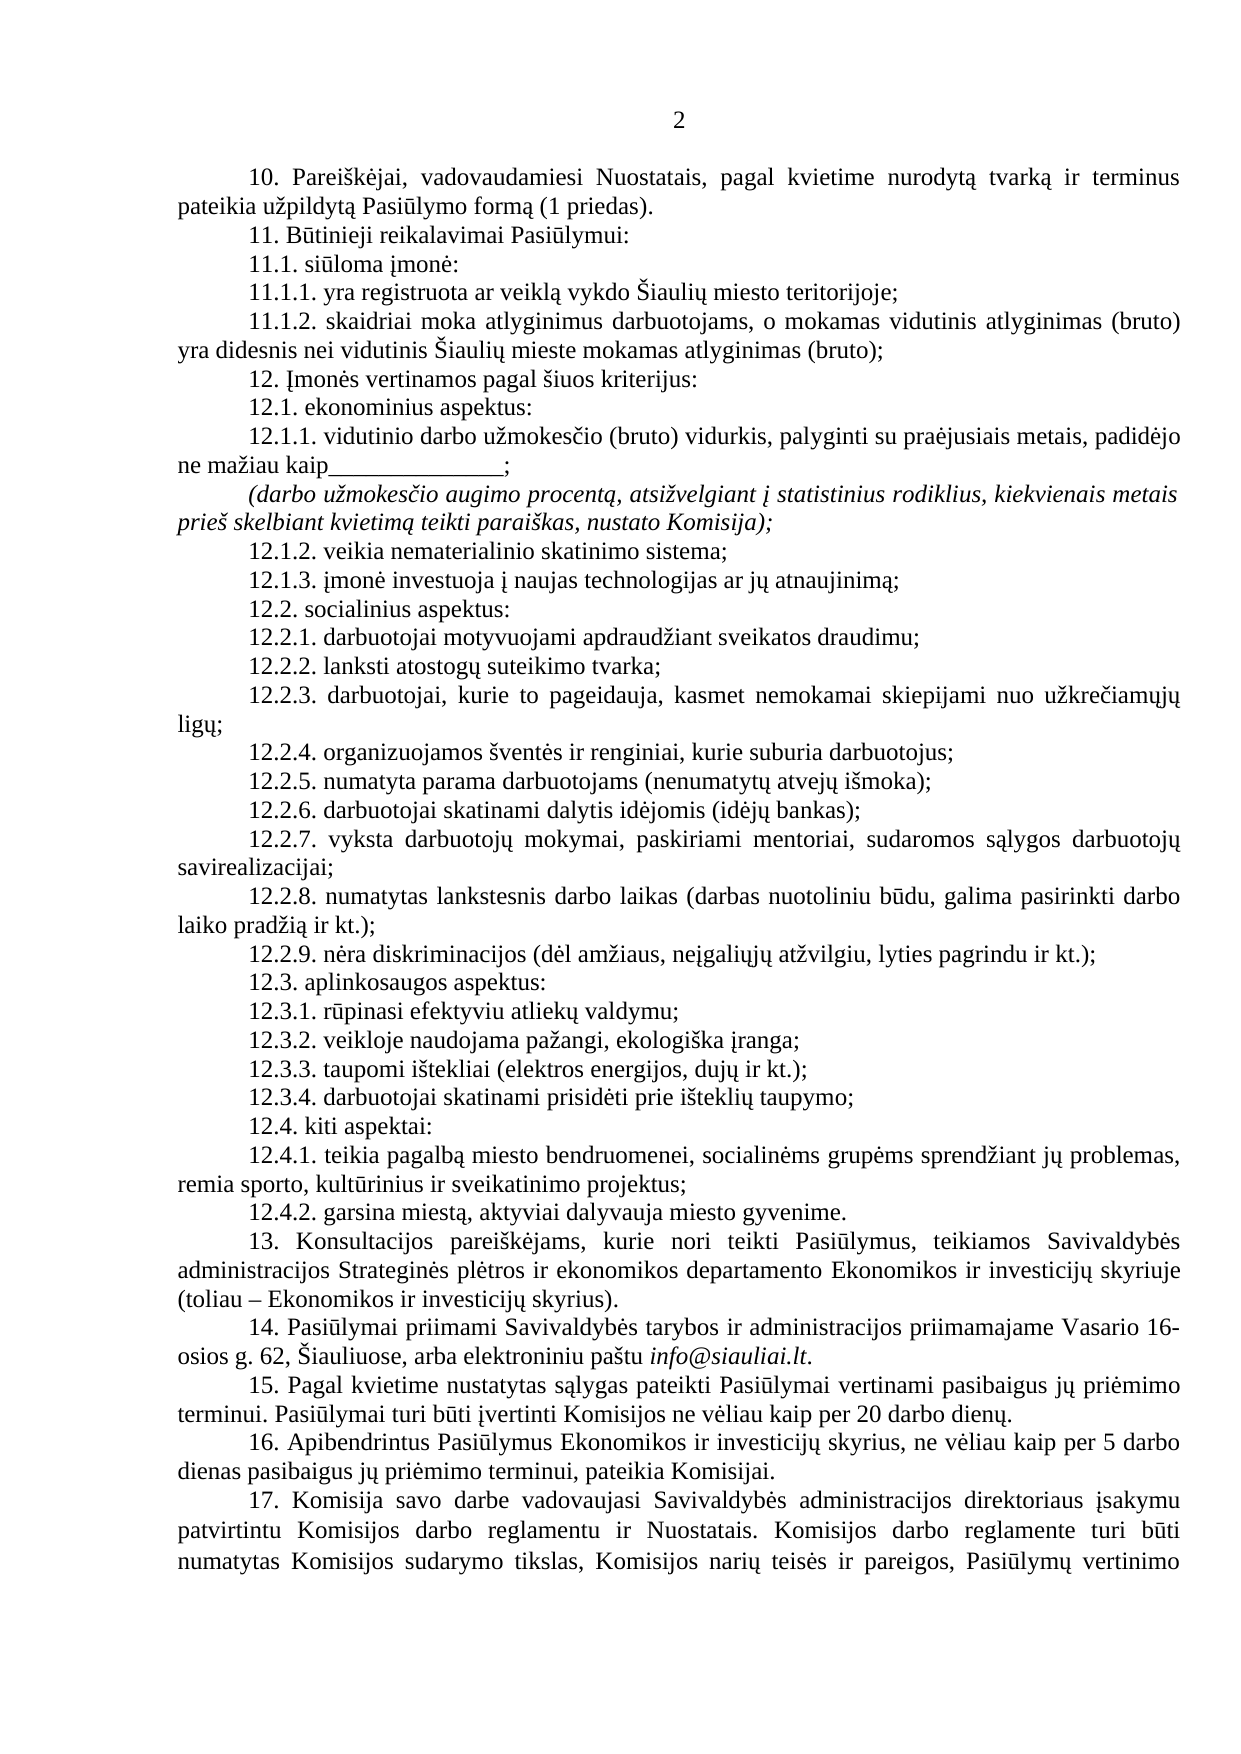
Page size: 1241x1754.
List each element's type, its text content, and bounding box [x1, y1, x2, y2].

text 12.2.2. lanksti atostogų suteikimo tvarka; [177, 651, 1181, 680]
text 12.2. socialinius aspektus: [177, 594, 1181, 622]
text 11.1.1. yra registruota ar veiklą vykdo Šiaulių miesto teritorijoje; [177, 277, 1181, 306]
text 12.1. ekonominius aspektus: [177, 392, 1181, 421]
text 12.3.4. darbuotojai skatinami prisidėti prie išteklių taupymo; [177, 1082, 1181, 1111]
text (darbo užmokesčio augimo procentą, atsižvelgiant į statistinius rodiklius, kiekvienais metais prieš skelbiant kvietimą teikti paraiškas, nustato Komisija); [177, 479, 1181, 536]
text 11.1.2. skaidriai moka atlyginimus darbuotojams, o mokamas vidutinis atlyginimas (bruto) yra didesnis nei vidutinis Šiaulių mieste mokamas atlyginimas (bruto); [177, 306, 1181, 364]
text 12.1.1. vidutinio darbo užmokesčio (bruto) vidurkis, palyginti su praėjusiais metais, padidėjo ne mažiau kaip______________; [177, 421, 1181, 479]
text 11.1. siūloma įmonė: [177, 249, 1181, 277]
text 13. Konsultacijos pareiškėjams, kurie nori teikti Pasiūlymus, teikiamos Savivaldybės administracijos Strateginės plėtros ir ekonomikos departamento Ekonomikos ir investicijų skyriuje (toliau – Ekonomikos ir investicijų skyrius). [177, 1226, 1181, 1312]
text 12.3.3. taupomi ištekliai (elektros energijos, dujų ir kt.); [177, 1054, 1181, 1082]
text 12.2.1. darbuotojai motyvuojami apdraudžiant sveikatos draudimu; [177, 622, 1181, 651]
text 12.4.2. garsina miestą, aktyviai dalyvauja miesto gyvenime. [177, 1197, 1181, 1226]
text 11. Būtinieji reikalavimai Pasiūlymui: [177, 220, 1181, 249]
text 12.2.9. nėra diskriminacijos (dėl amžiaus, neįgaliųjų atžvilgiu, lyties pagrindu ir kt.); [177, 939, 1181, 967]
text 12.2.6. darbuotojai skatinami dalytis idėjomis (idėjų bankas); [177, 795, 1181, 824]
text 12.1.2. veikia nematerialinio skatinimo sistema; [177, 536, 1181, 565]
text 12. Įmonės vertinamos pagal šiuos kriterijus: [177, 364, 1181, 392]
text 12.2.5. numatyta parama darbuotojams (nenumatytų atvejų išmoka); [177, 766, 1181, 795]
text 12.2.8. numatytas lankstesnis darbo laikas (darbas nuotoliniu būdu, galima pasirinkti darbo laiko pradžią ir kt.); [177, 881, 1181, 939]
text 12.2.7. vyksta darbuotojų mokymai, paskiriami mentoriai, sudaromos sąlygos darbuotojų savirealizacijai; [177, 824, 1181, 881]
text 12.4. kiti aspektai: [177, 1111, 1181, 1140]
text 12.3.1. rūpinasi efektyviu atliekų valdymu; [177, 996, 1181, 1025]
text 12.4.1. teikia pagalbą miesto bendruomenei, socialinėms grupėms sprendžiant jų problemas, remia sporto, kultūrinius ir sveikatinimo projektus; [177, 1140, 1181, 1197]
text 12.1.3. įmonė investuoja į naujas technologijas ar jų atnaujinimą; [177, 565, 1181, 594]
text 12.3. aplinkosaugos aspektus: [177, 967, 1181, 996]
text 12.2.4. organizuojamos šventės ir renginiai, kurie suburia darbuotojus; [177, 737, 1181, 766]
text 12.2.3. darbuotojai, kurie to pageidauja, kasmet nemokamai skiepijami nuo užkrečiamųjų ligų; [177, 680, 1181, 737]
text 15. Pagal kvietime nustatytas sąlygas pateikti Pasiūlymai vertinami pasibaigus jų priėmimo terminui. Pasiūlymai turi būti įvertinti Komisijos ne vėliau kaip per 20 darbo dienų. [177, 1370, 1181, 1427]
text 10. Pareiškėjai, vadovaudamiesi Nuostatais, pagal kvietime nurodytą tvarką ir terminus pateikia užpildytą Pasiūlymo formą (1 priedas). [177, 162, 1181, 220]
text 17. Komisija savo darbe vadovaujasi Savivaldybės administracijos direktoriaus įsakymu patvirtintu Komisijos darbo reglamentu ir Nuostatais. Komisijos darbo reglamente turi būti numatytas Komisijos sudarymo tikslas, Komisijos narių teisės ir pareigos, Pasiūlymų vertinimo [177, 1485, 1181, 1574]
text 16. Apibendrintus Pasiūlymus Ekonomikos ir investicijų skyrius, ne vėliau kaip per 5 darbo dienas pasibaigus jų priėmimo terminui, pateikia Komisijai. [177, 1427, 1181, 1485]
text 14. Pasiūlymai priimami Savivaldybės tarybos ir administracijos priimamajame Vasario 16-osios g. 62, Šiauliuose, arba elektroniniu paštu info@siauliai.lt. [177, 1312, 1181, 1370]
text 12.3.2. veikloje naudojama pažangi, ekologiška įranga; [177, 1025, 1181, 1054]
